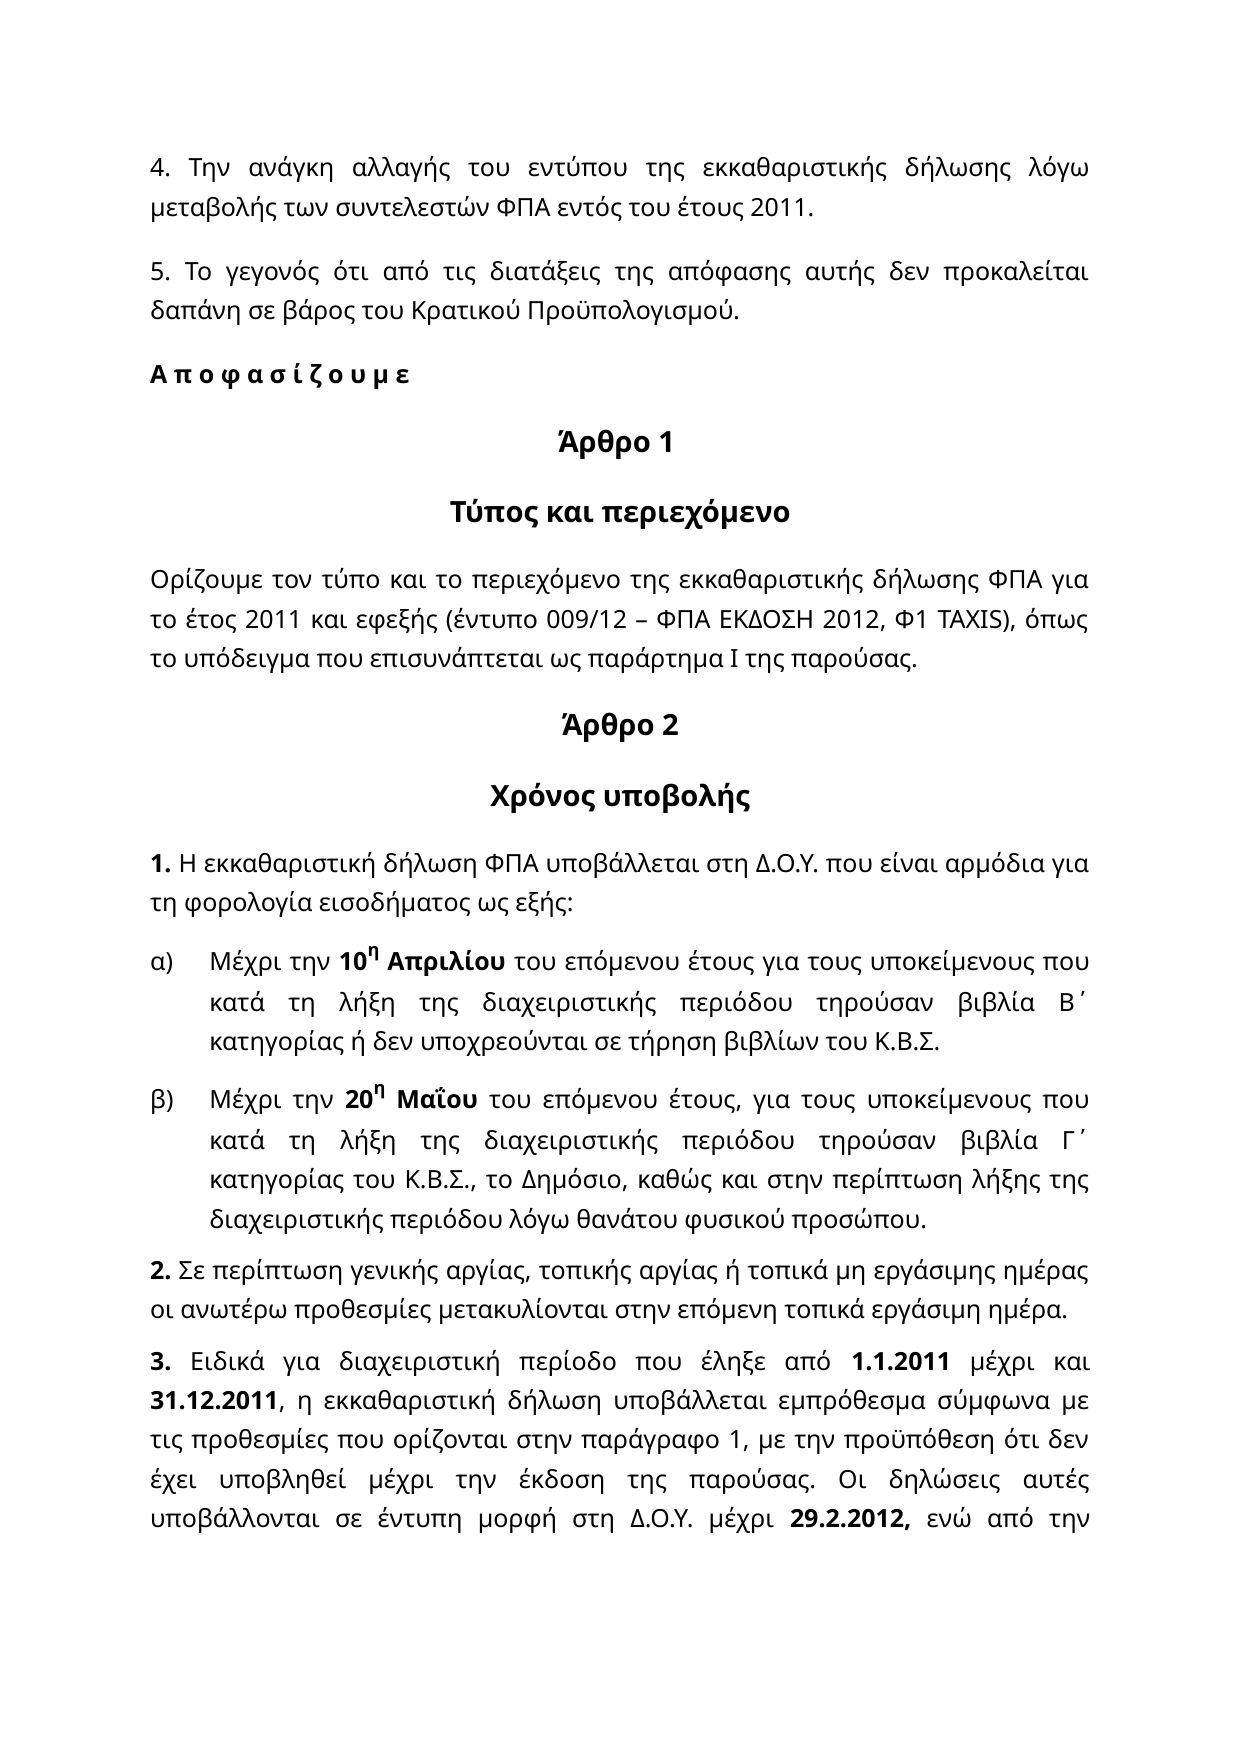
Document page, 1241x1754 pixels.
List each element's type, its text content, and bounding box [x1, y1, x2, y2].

subtitle Άρθρο 2 [150, 704, 1090, 744]
text 3. Ειδικά για διαχειριστική περίοδο που έληξε από 1.1.2011 μέχρι και 31.12.2011, η εκκαθαριστική δήλωση υποβάλλεται εμπρόθεσμα σύμφωνα με τις προθεσμίες που ορίζονται στην παράγραφο 1, με την προϋπόθεση ότι δεν έχει υποβληθεί μέχρι την έκδοση της παρούσας. Οι δηλώσεις αυτές υποβάλλονται σε έντυπη μορφή στη Δ.Ο.Υ. μέχρι 29.2.2012, ενώ από την [150, 1344, 1090, 1534]
text 2. Σε περίπτωση γενικής αργίας, τοπικής αργίας ή τοπικά μη εργάσιμης ημέρας οι ανωτέρω προθεσμίες μετακυλίονται στην επόμενη τοπικά εργάσιμη ημέρα. [150, 1253, 1090, 1326]
subtitle Άρθρο 1 [150, 421, 1090, 461]
text Ορίζουμε τον τύπο και το περιεχόμενο της εκκαθαριστικής δήλωσης ΦΠΑ για το έτος 2011 και εφεξής (έντυπο 009/12 – ΦΠΑ ΕΚΔΟΣΗ 2012, Φ1 TAXIS), όπως το υπόδειγμα που επισυνάπτεται ως παράρτημα Ι της παρούσας. [150, 562, 1090, 674]
text Α π ο φ α σ ί ζ ο υ μ ε [150, 357, 1090, 391]
subtitle Χρόνος υποβολής [150, 775, 1090, 815]
subtitle Τύπος και περιεχόμενο [150, 491, 1090, 531]
list β) Μέχρι την 20η Μαΐου του επόμενου έτους, για τους υποκείμενους που κατά τη λήξη της διαχειριστικής περιόδου τηρούσαν βιβλία Γ΄ κατηγορίας του Κ.Β.Σ., το Δημόσιο, καθώς και στην περίπτωση λήξης της διαχειριστικής περιόδου λόγω θανάτου φυσικού προσώπου. [150, 1075, 1090, 1235]
list α) Μέχρι την 10η Απριλίου του επόμενου έτους για τους υποκείμενους που κατά τη λήξη της διαχειριστικής περιόδου τηρούσαν βιβλία Β΄ κατηγορίας ή δεν υποχρεούνται σε τήρηση βιβλίων του Κ.Β.Σ. [150, 937, 1090, 1058]
text 1. Η εκκαθαριστική δήλωση ΦΠΑ υποβάλλεται στη Δ.Ο.Υ. που είναι αρμόδια για τη φορολογία εισοδήματος ως εξής: [150, 846, 1090, 919]
text 4. Την ανάγκη αλλαγής του εντύπου της εκκαθαριστικής δήλωσης λόγω μεταβολής των συντελεστών ΦΠΑ εντός του έτους 2011. [150, 150, 1090, 223]
text 5. Το γεγονός ότι από τις διατάξεις της απόφασης αυτής δεν προκαλείται δαπάνη σε βάρος του Κρατικού Προϋπολογισμού. [150, 253, 1090, 327]
